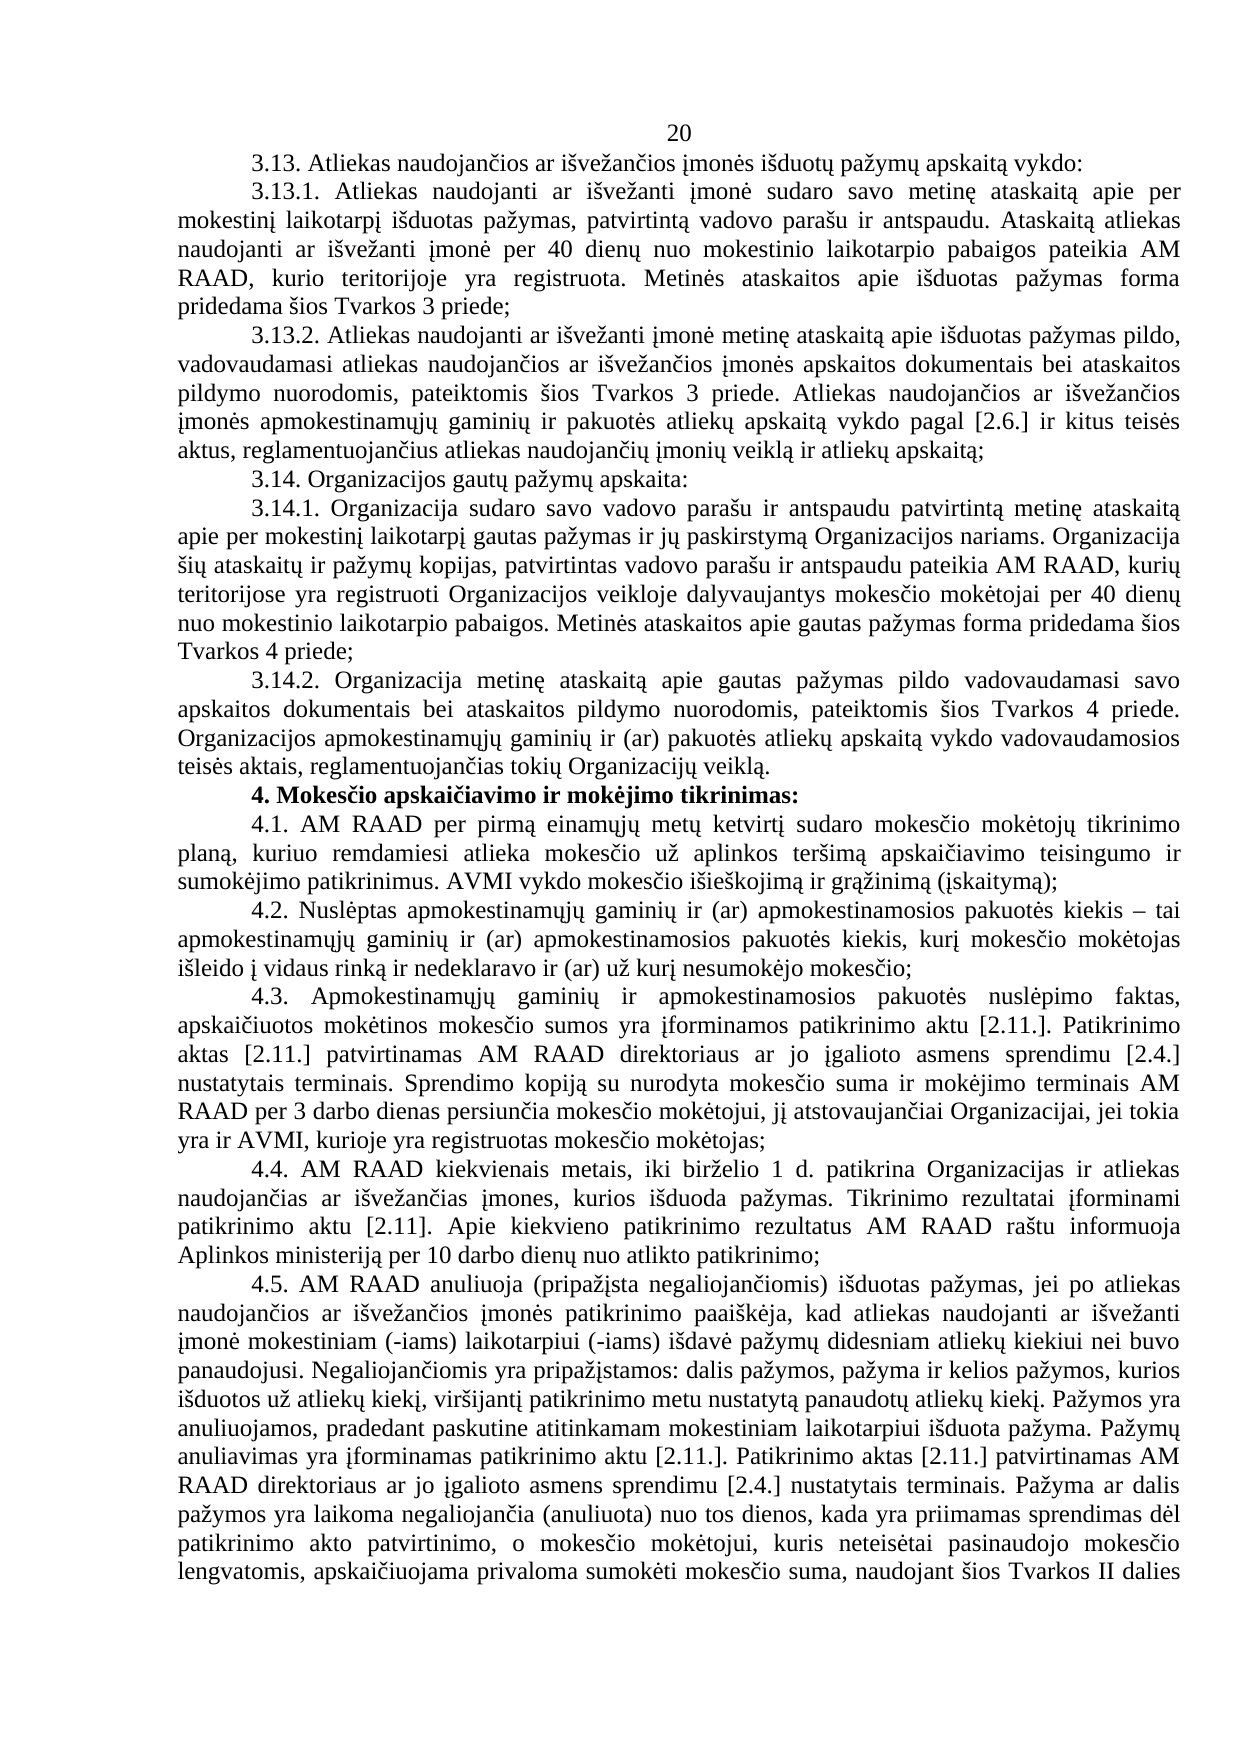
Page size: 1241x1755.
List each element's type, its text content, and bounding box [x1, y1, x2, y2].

text 3.14. Organizacijos gautų pažymų apskaita: [177, 464, 1181, 493]
text 4.4. AM RAAD kiekvienais metais, iki birželio 1 d. patikrina Organizacijas ir atliekas naudojančias ar išvežančias įmones, kurios išduoda pažymas. Tikrinimo rezultatai įforminami patikrinimo aktu [2.11]. Apie kiekvieno patikrinimo rezultatus AM RAAD raštu informuoja Aplinkos ministeriją per 10 darbo dienų nuo atlikto patikrinimo; [177, 1154, 1181, 1269]
text 3.13. Atliekas naudojančios ar išvežančios įmonės išduotų pažymų apskaitą vykdo: [177, 148, 1181, 176]
text 3.13.1. Atliekas naudojanti ar išvežanti įmonė sudaro savo metinę ataskaitą apie per mokestinį laikotarpį išduotas pažymas, patvirtintą vadovo parašu ir antspaudu. Ataskaitą atliekas naudojanti ar išvežanti įmonė per 40 dienų nuo mokestinio laikotarpio pabaigos pateikia AM RAAD, kurio teritorijoje yra registruota. Metinės ataskaitos apie išduotas pažymas forma pridedama šios Tvarkos 3 priede; [177, 176, 1181, 320]
text 4.2. Nuslėptas apmokestinamųjų gaminių ir (ar) apmokestinamosios pakuotės kiekis – tai apmokestinamųjų gaminių ir (ar) apmokestinamosios pakuotės kiekis, kurį mokesčio mokėtojas išleido į vidaus rinką ir nedeklaravo ir (ar) už kurį nesumokėjo mokesčio; [177, 895, 1181, 981]
text 3.14.2. Organizacija metinę ataskaitą apie gautas pažymas pildo vadovaudamasi savo apskaitos dokumentais bei ataskaitos pildymo nuorodomis, pateiktomis šios Tvarkos 4 priede. Organizacijos apmokestinamųjų gaminių ir (ar) pakuotės atliekų apskaitą vykdo vadovaudamosios teisės aktais, reglamentuojančias tokių Organizacijų veiklą. [177, 665, 1181, 780]
text 4.5. AM RAAD anuliuoja (pripažįsta negaliojančiomis) išduotas pažymas, jei po atliekas naudojančios ar išvežančios įmonės patikrinimo paaiškėja, kad atliekas naudojanti ar išvežanti įmonė mokestiniam (-iams) laikotarpiui (-iams) išdavė pažymų didesniam atliekų kiekiui nei buvo panaudojusi. Negaliojančiomis yra pripažįstamos: dalis pažymos, pažyma ir kelios pažymos, kurios išduotos už atliekų kiekį, viršijantį patikrinimo metu nustatytą panaudotų atliekų kiekį. Pažymos yra anuliuojamos, pradedant paskutine atitinkamam mokestiniam laikotarpiui išduota pažyma. Pažymų anuliavimas yra įforminamas patikrinimo aktu [2.11.]. Patikrinimo aktas [2.11.] patvirtinamas AM RAAD direktoriaus ar jo įgalioto asmens sprendimu [2.4.] nustatytais terminais. Pažyma ar dalis pažymos yra laikoma negaliojančia (anuliuota) nuo tos dienos, kada yra priimamas sprendimas dėl patikrinimo akto patvirtinimo, o mokesčio mokėtojui, kuris neteisėtai pasinaudojo mokesčio lengvatomis, apskaičiuojama privaloma sumokėti mokesčio suma, naudojant šios Tvarkos II dalies [177, 1269, 1181, 1585]
text 3.13.2. Atliekas naudojanti ar išvežanti įmonė metinę ataskaitą apie išduotas pažymas pildo, vadovaudamasi atliekas naudojančios ar išvežančios įmonės apskaitos dokumentais bei ataskaitos pildymo nuorodomis, pateiktomis šios Tvarkos 3 priede. Atliekas naudojančios ar išvežančios įmonės apmokestinamųjų gaminių ir pakuotės atliekų apskaitą vykdo pagal [2.6.] ir kitus teisės aktus, reglamentuojančius atliekas naudojančių įmonių veiklą ir atliekų apskaitą; [177, 320, 1181, 464]
text 3.14.1. Organizacija sudaro savo vadovo parašu ir antspaudu patvirtintą metinę ataskaitą apie per mokestinį laikotarpį gautas pažymas ir jų paskirstymą Organizacijos nariams. Organizacija šių ataskaitų ir pažymų kopijas, patvirtintas vadovo parašu ir antspaudu pateikia AM RAAD, kurių teritorijose yra registruoti Organizacijos veikloje dalyvaujantys mokesčio mokėtojai per 40 dienų nuo mokestinio laikotarpio pabaigos. Metinės ataskaitos apie gautas pažymas forma pridedama šios Tvarkos 4 priede; [177, 493, 1181, 665]
text 4.1. AM RAAD per pirmą einamųjų metų ketvirtį sudaro mokesčio mokėtojų tikrinimo planą, kuriuo remdamiesi atlieka mokesčio už aplinkos teršimą apskaičiavimo teisingumo ir sumokėjimo patikrinimus. AVMI vykdo mokesčio išieškojimą ir grąžinimą (įskaitymą); [177, 809, 1181, 895]
text 4.3. Apmokestinamųjų gaminių ir apmokestinamosios pakuotės nuslėpimo faktas, apskaičiuotos mokėtinos mokesčio sumos yra įforminamos patikrinimo aktu [2.11.]. Patikrinimo aktas [2.11.] patvirtinamas AM RAAD direktoriaus ar jo įgalioto asmens sprendimu [2.4.] nustatytais terminais. Sprendimo kopiją su nurodyta mokesčio suma ir mokėjimo terminais AM RAAD per 3 darbo dienas persiunčia mokesčio mokėtojui, jį atstovaujančiai Organizacijai, jei tokia yra ir AVMI, kurioje yra registruotas mokesčio mokėtojas; [177, 981, 1181, 1154]
text 4. Mokesčio apskaičiavimo ir mokėjimo tikrinimas: [177, 780, 1181, 809]
